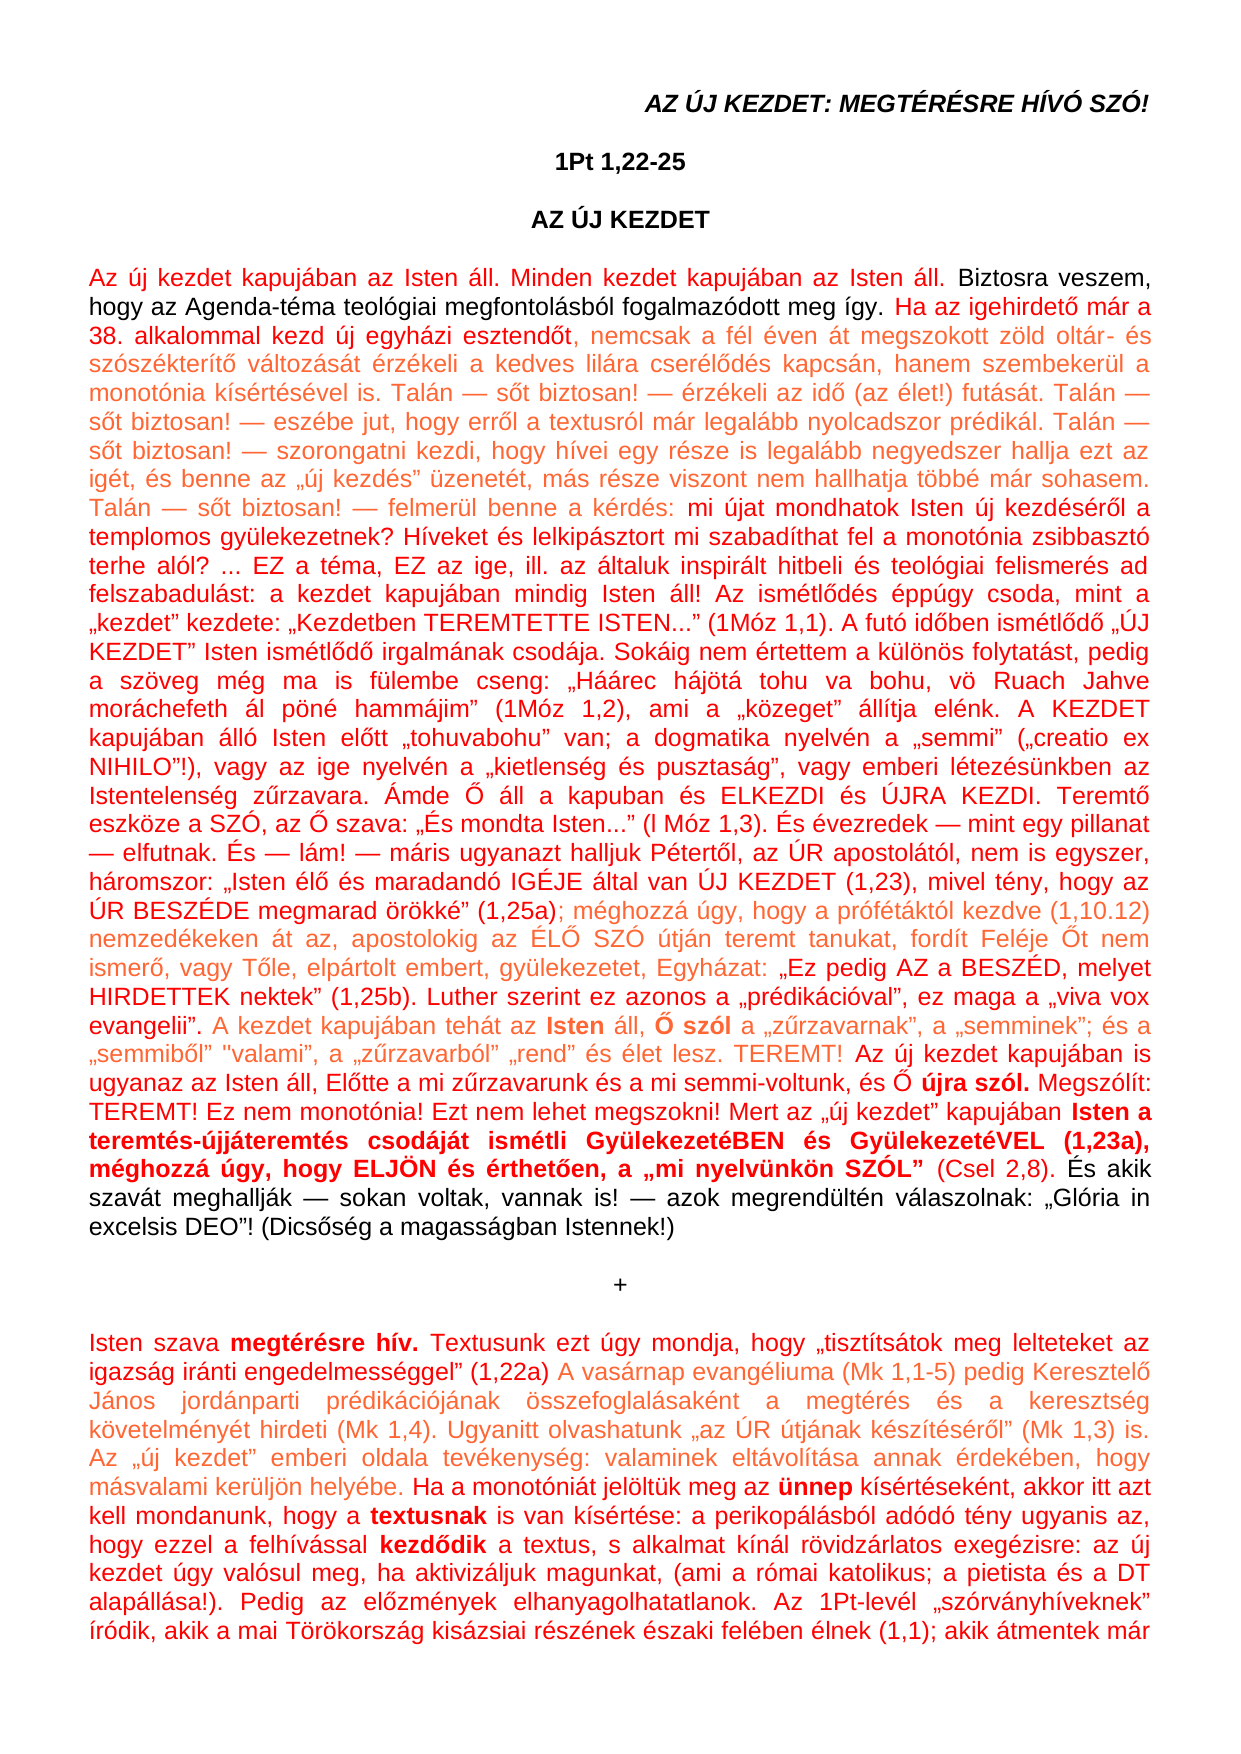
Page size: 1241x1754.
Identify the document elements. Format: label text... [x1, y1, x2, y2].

text AZ ÚJ KEZDET [88, 205, 1152, 234]
text 1Pt 1,22-25 [88, 147, 1152, 176]
text + [88, 1270, 1152, 1299]
text AZ ÚJ KEZDET: MEGTÉRÉSRE HÍVÓ SZÓ! [88, 88, 1152, 117]
text Az új kezdet kapujában az Isten áll. Minden kezdet kapujában az Isten áll. Biztosra veszem, hogy az Agenda-téma teológiai megfontolásból fogalmazódott meg így. Ha az igehirdető már a 38. alkalommal kezd új egyházi esztendőt, nemcsak a fél éven át megszokott zöld oltár‑ és szószékterítő változását érzékeli a kedves lilára cserélődés kapcsán, hanem szembekerül a monotónia kísértésével is. Talán ― sőt biztosan! ― érzékeli az idő (az élet!) futását. Talán ― sőt biztosan! ― eszébe jut, hogy erről a textusról már legalább nyolcadszor prédikál. Talán ― sőt biztosan! ― szorongatni kezdi, hogy hívei egy része is legalább negyedszer hallja ezt az igét, és benne az „új kezdés” üzenetét, más része viszont nem hallhatja többé már sohasem. Talán ― sőt biztosan! ― felmerül benne a kérdés: mi újat mondhatok Isten új kezdéséről a templomos gyülekezetnek? Híveket és lelkipásztort mi szabadíthat fel a monotónia zsibbasztó terhe alól? ... EZ a téma, EZ az ige, ill. az általuk inspirált hitbeli és teológiai felismerés ad felszabadulást: a kezdet kapujában mindig Isten áll! Az ismétlődés éppúgy csoda, mint a „kezdet” kezdete: „Kezdetben TEREMTETTE ISTEN...” (1Móz 1,1). A futó időben ismétlődő „ÚJ KEZDET” Isten ismétlődő irgalmának csodája. Sokáig nem értettem a különös folytatást, pedig a szöveg még ma is fülembe cseng: „Háárec hájötá tohu va bohu, vö Ruach Jahve moráchefeth ál pöné hammájim” (1Móz 1,2), ami a „közeget” állítja elénk. A KEZDET kapujában álló Isten előtt „tohuvabohu” van; a dogmatika nyelvén a „semmi” („creatio ex NIHILO”!), vagy az ige nyelvén a „kietlenség és pusztaság”, vagy emberi létezésünkben az Istentelenség zűrzavara. Ámde Ő áll a kapuban és ELKEZDI és ÚJRA KEZDI. Teremtő eszköze a SZÓ, az Ő szava: „És mondta Isten...” (l Móz 1,3). És évezredek ― mint egy pillanat ― elfutnak. És ― lám! ― máris ugyanazt halljuk Pétertől, az ÚR apostolától, nem is egyszer, háromszor: „Isten élő és maradandó IGÉJE által van ÚJ KEZDET (1,23), mivel tény, hogy az ÚR BESZÉDE megmarad örökké” (1,25a); méghozzá úgy, hogy a prófétáktól kezdve (1,10.12) nemzedékeken át az, apostolokig az ÉLŐ SZÓ útján teremt tanukat, fordít Feléje Őt nem ismerő, vagy Tőle, elpártolt embert, gyülekezetet, Egyházat: „Ez pedig AZ a BESZÉD, melyet HIRDETTEK nektek” (1,25b). Luther szerint ez azonos a „prédikációval”, ez maga a „viva vox evangelii”. A kezdet kapujában tehát az Isten áll, Ő szól a „zűrzavarnak”, a „semminek”; és a „semmiből” ''valami”, a „zűrzavarból” „rend” és élet lesz. TEREMT! Az új kezdet kapujában is ugyanaz az Isten áll, Előtte a mi zűrzavarunk és a mi semmi-voltunk, és Ő újra szól. Megszólít: TEREMT! Ez nem monotónia! Ezt nem lehet megszokni! Mert az „új kezdet” kapujában Isten a teremtés-újjáteremtés csodáját ismétli GyülekezetéBEN és GyülekezetéVEL (1,23a), méghozzá úgy, hogy ELJÖN és érthetően, a „mi nyelvünkön SZÓL” (Csel 2,8). És akik szavát meghallják ― sokan voltak, vannak is! ― azok megrendültén válaszolnak: „Glória in excelsis DEO”! (Dicsőség a magasságban Istennek!) [88, 263, 1152, 1241]
text Isten szava megtérésre hív. Textusunk ezt úgy mondja, hogy „tisztítsátok meg lelteteket az igazság iránti engedelmességgel” (1,22a) A vasárnap evangéliuma (Mk 1,1-5) pedig Keresztelő János jordánparti prédikációjának összefoglalásaként a megtérés és a keresztség követelményét hirdeti (Mk 1,4). Ugyanitt olvashatunk „az ÚR útjának készítéséről” (Mk 1,3) is. Az „új kezdet” emberi oldala tevékenység: valaminek eltávolítása annak érdekében, hogy másvalami kerüljön helyébe. Ha a monotóniát jelöltük meg az ünnep kísértéseként, akkor itt azt kell mondanunk, hogy a textusnak is van kísértése: a perikopálásból adódó tény ugyanis az, hogy ezzel a felhívással kezdődik a textus, s alkalmat kínál rövidzárlatos exegézisre: az új kezdet úgy valósul meg, ha aktivizáljuk magunkat, (ami a római katolikus; a pietista és a DT alapállása!). Pedig az előzmények elhanyagolhatatlanok. Az 1Pt-levél „szórványhíveknek” íródik, akik a mai Törökország kisázsiai részének északi felében élnek (1,1); akik átmentek már [88, 1328, 1152, 1645]
